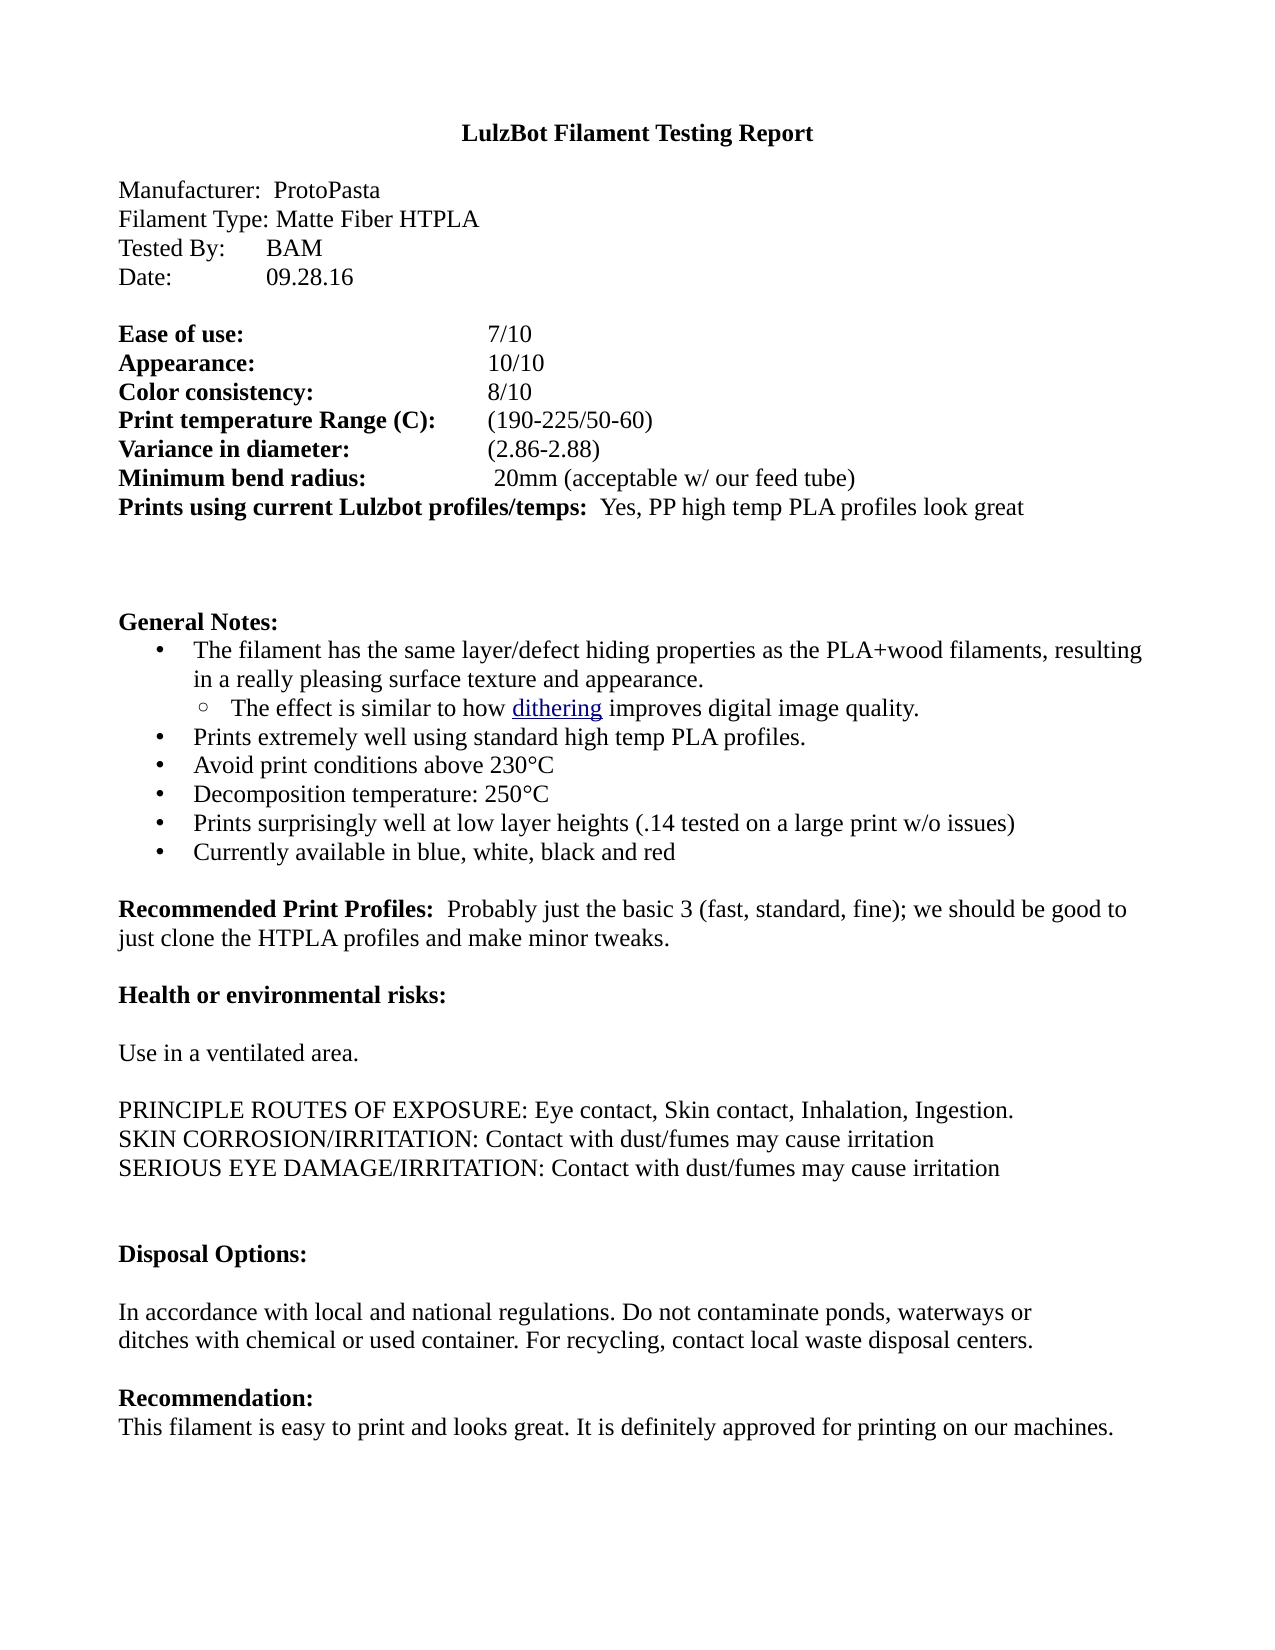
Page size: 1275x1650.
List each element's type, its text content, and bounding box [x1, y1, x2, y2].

text Variance in diameter: (2.86-2.88) [118, 434, 1157, 463]
text Disposal Options: [118, 1239, 1157, 1268]
text Appearance: 10/10 [118, 348, 1157, 377]
text Tested By: BAM [118, 233, 1157, 262]
text Print temperature Range (C): (190-225/50-60) [118, 406, 1157, 434]
list The filament has the same layer/defect hiding properties as the PLA+wood filaments, resulting in a really pleasing surface texture and appearance. [156, 636, 1157, 693]
text LulzBot Filament Testing Report [118, 118, 1157, 147]
list Prints surprisingly well at low layer heights (.14 tested on a large print w/o issues) [156, 808, 1157, 837]
text Filament Type: Matte Fiber HTPLA [118, 204, 1157, 233]
text Recommended Print Profiles: Probably just the basic 3 (fast, standard, fine); we should be good to just clone the HTPLA profiles and make minor tweaks. [118, 894, 1157, 952]
text Color consistency: 8/10 [118, 377, 1157, 406]
list Prints extremely well using standard high temp PLA profiles. [156, 722, 1157, 751]
text Prints using current Lulzbot profiles/temps: Yes, PP high temp PLA profiles look great [118, 492, 1157, 521]
text ditches with chemical or used container. For recycling, contact local waste disposal centers. [118, 1326, 1157, 1354]
text Minimum bend radius: 20mm (acceptable w/ our feed tube) [118, 463, 1157, 492]
text Use in a ventilated area. [118, 1038, 1157, 1067]
text SKIN CORROSION/IRRITATION: Contact with dust/fumes may cause irritation [118, 1124, 1157, 1153]
text Health or environmental risks: [118, 981, 1157, 1009]
text PRINCIPLE ROUTES OF EXPOSURE: Eye contact, Skin contact, Inhalation, Ingestion. [118, 1096, 1157, 1124]
text In accordance with local and national regulations. Do not contaminate ponds, waterways or [118, 1297, 1157, 1326]
list Currently available in blue, white, black and red [156, 837, 1157, 866]
text General Notes: [118, 607, 1157, 636]
text This filament is easy to print and looks great. It is definitely approved for printing on our machines. [118, 1412, 1157, 1441]
text Recommendation: [118, 1383, 1157, 1412]
text Ease of use: 7/10 [118, 319, 1157, 348]
text Manufacturer: ProtoPasta [118, 176, 1157, 204]
list Avoid print conditions above 230°C [156, 751, 1157, 779]
list The effect is similar to how dithering improves digital image quality. [193, 693, 1157, 722]
text Date: 09.28.16 [118, 262, 1157, 291]
text SERIOUS EYE DAMAGE/IRRITATION: Contact with dust/fumes may cause irritation [118, 1153, 1157, 1182]
list Decomposition temperature: 250°C [156, 779, 1157, 808]
